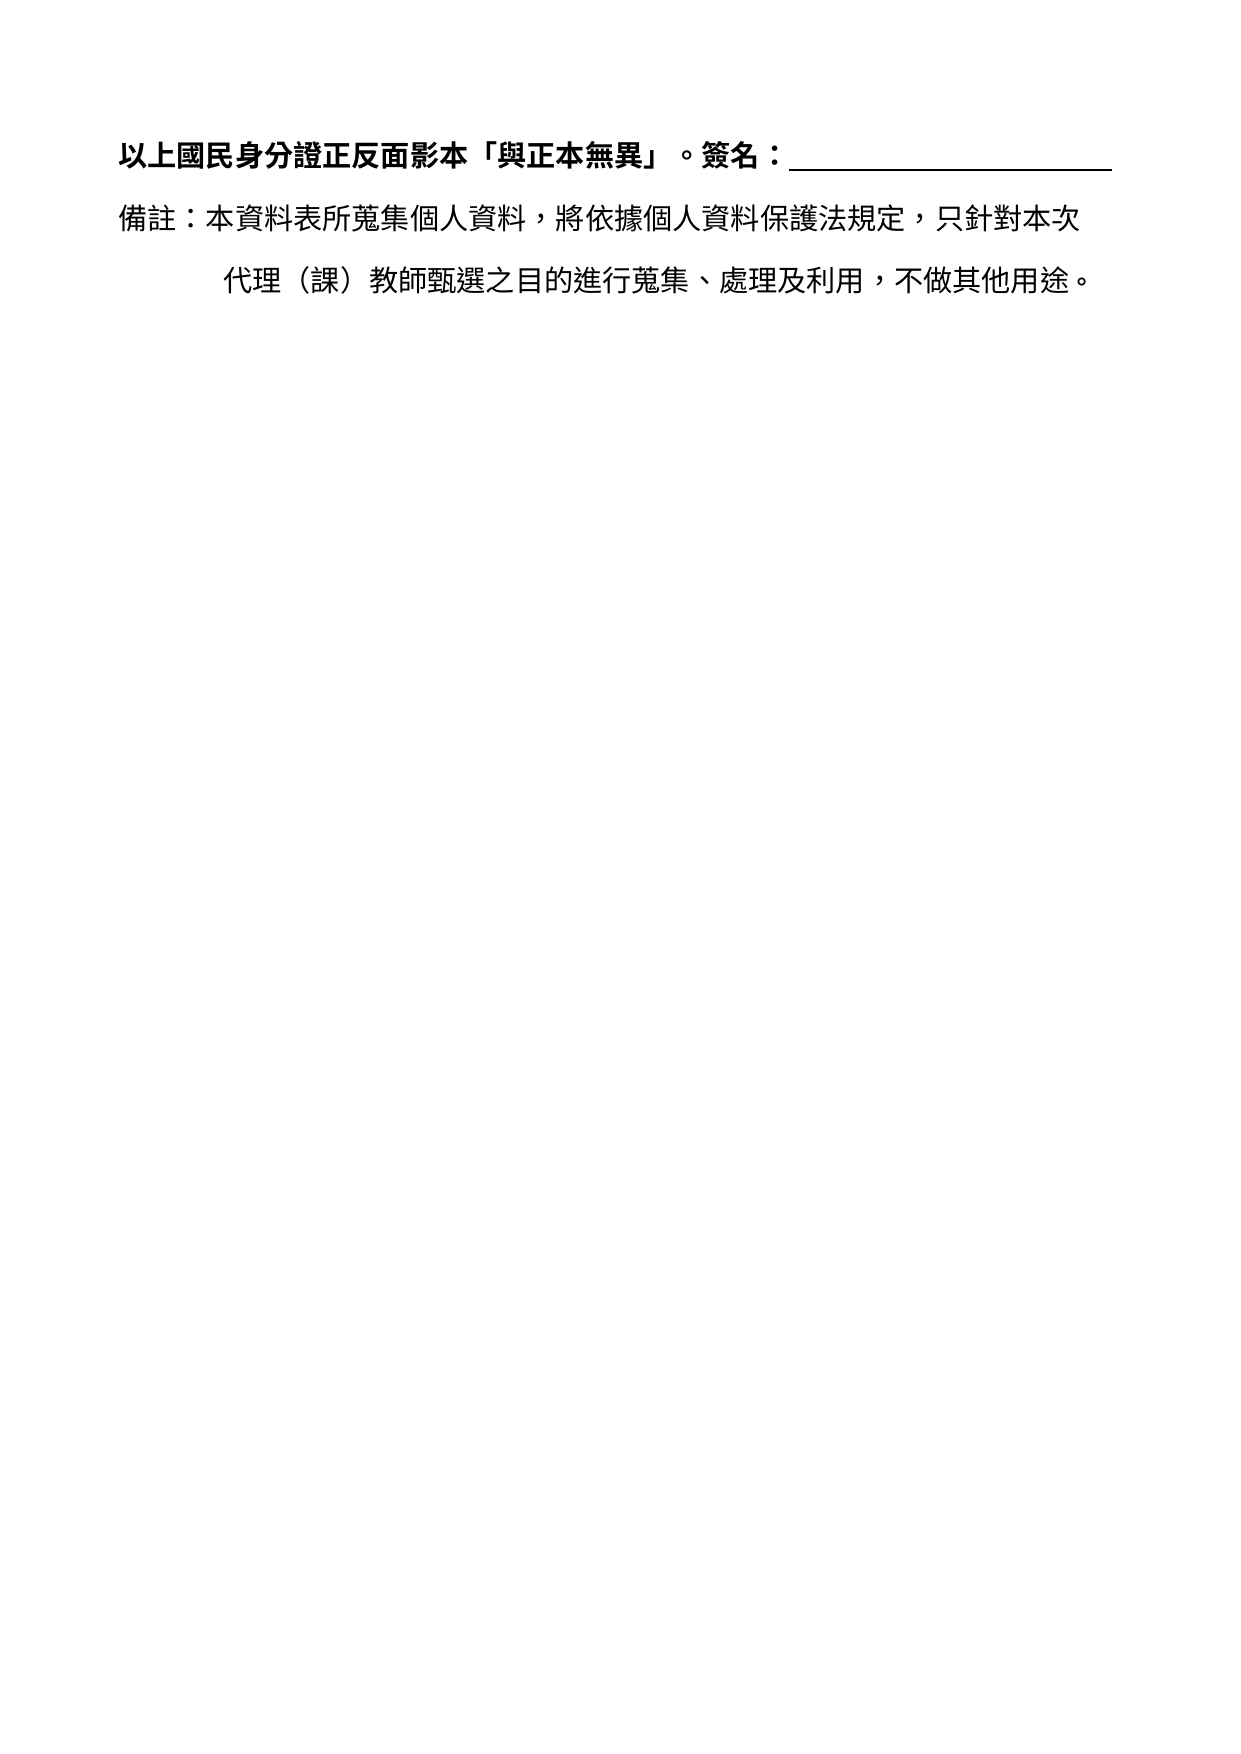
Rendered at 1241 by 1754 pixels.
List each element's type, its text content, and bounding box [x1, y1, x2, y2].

text 代理（課）教師甄選之目的進行蒐集、處理及利用，不做其他用途。 [118, 237, 1122, 300]
text 備註：本資料表所蒐集個人資料，將依據個人資料保護法規定，只針對本次 [118, 175, 1122, 237]
text 以上國民身分證正反面影本「與正本無異」。簽名： [118, 112, 1122, 175]
